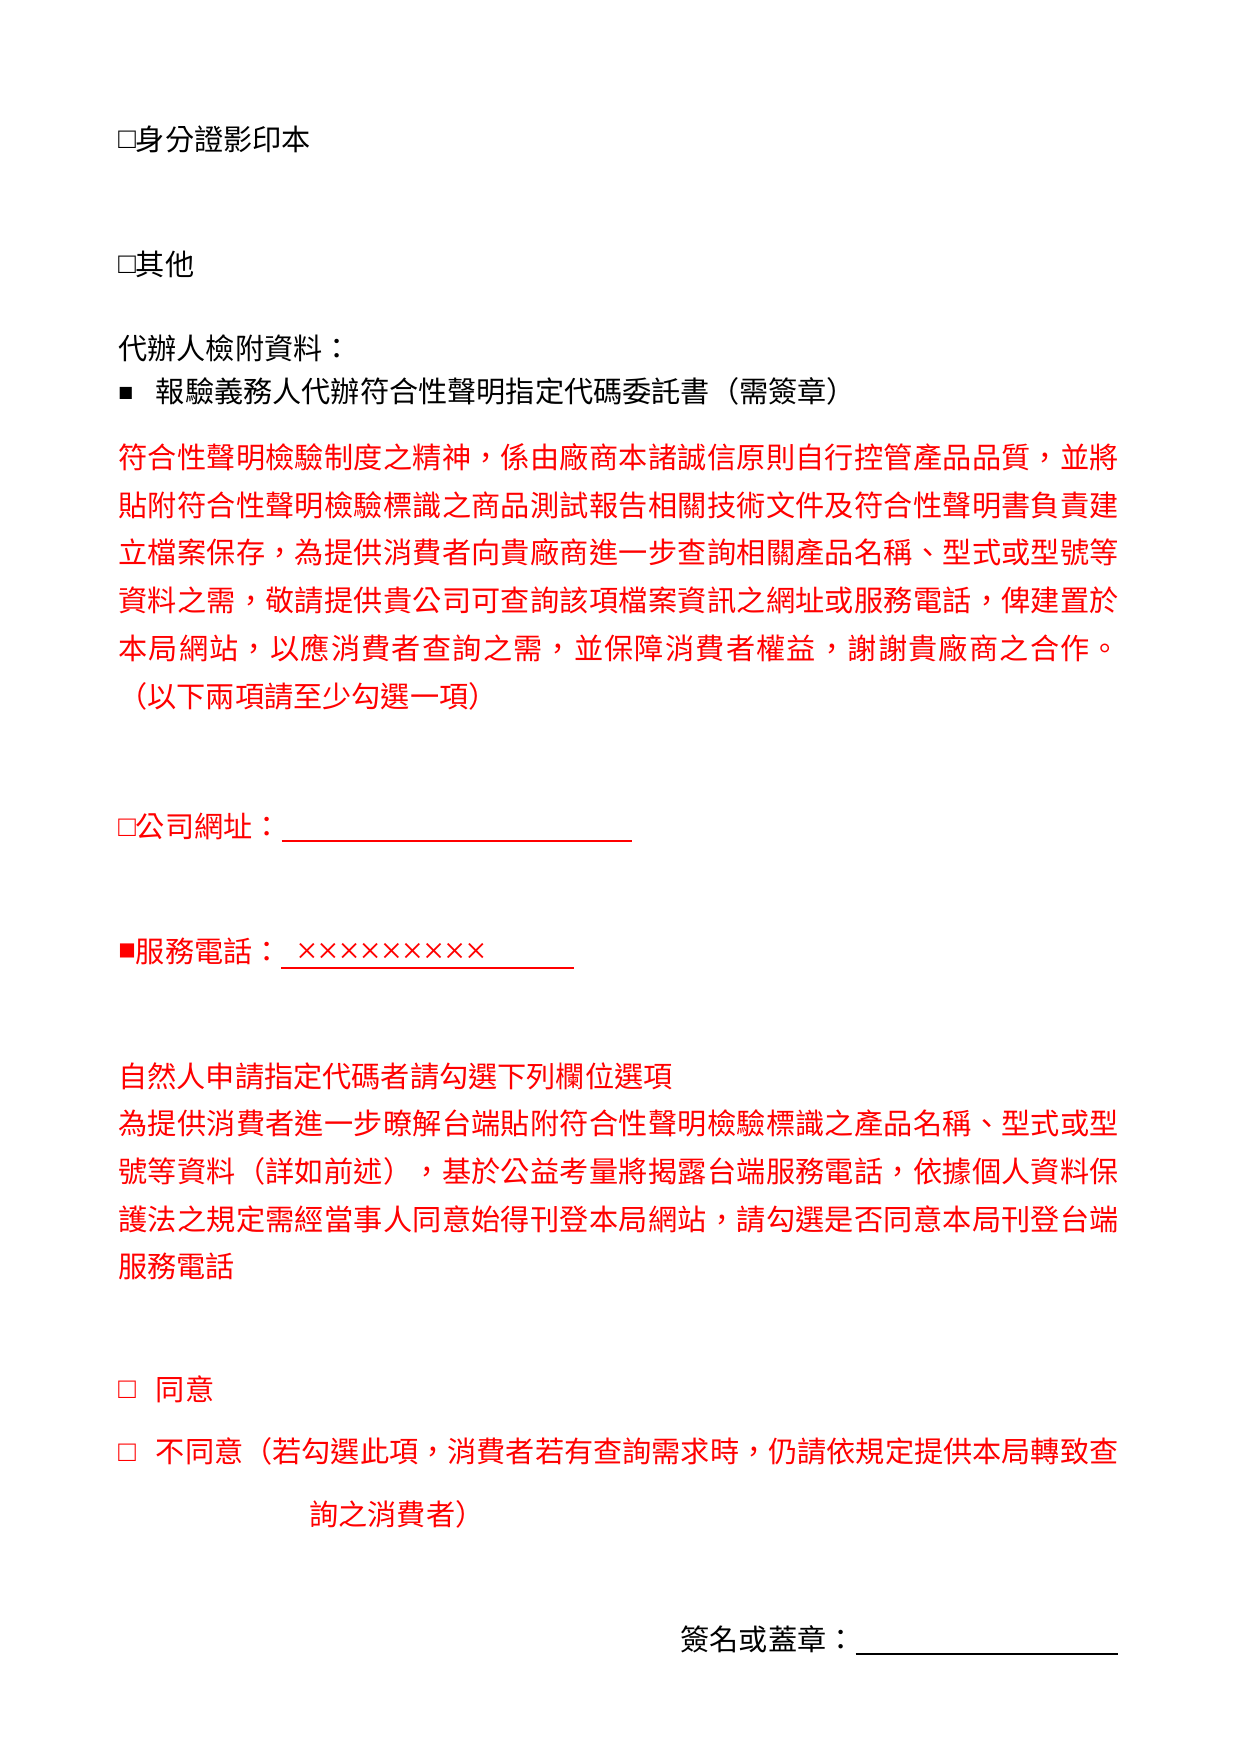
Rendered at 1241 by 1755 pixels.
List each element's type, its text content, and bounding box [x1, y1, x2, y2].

list 不同意（若勾選此項，消費者若有查詢需求時，仍請依規定提供本局轉致查詢之消費者） [118, 1408, 1122, 1533]
text 符合性聲明檢驗制度之精神，係由廠商本諸誠信原則自行控管產品品質，並將貼附符合性聲明檢驗標識之商品測試報告相關技術文件及符合性聲明書負責建立檔案保存，為提供消費者向貴廠商進一步查詢相關產品名稱、型式或型號等資料之需，敬請提供貴公司可查詢該項檔案資訊之網址或服務電話，俾建置於本局網站，以應消費者查詢之需，並保障消費者權益，謝謝貴廠商之合作。（以下兩項請至少勾選一項） [118, 430, 1122, 717]
text 簽名或蓋章： [118, 1596, 1122, 1658]
text □其他 [118, 221, 1122, 283]
list 報驗義務人代辦符合性聲明指定代碼委託書（需簽章） [118, 369, 1122, 411]
text 為提供消費者進一步暸解台端貼附符合性聲明檢驗標識之產品名稱、型式或型號等資料（詳如前述），基於公益考量將揭露台端服務電話，依據個人資料保護法之規定需經當事人同意始得刊登本局網站，請勾選是否同意本局刊登台端服務電話 [118, 1096, 1122, 1287]
text ■服務電話： ××××××××× [118, 908, 1122, 971]
list 同意 [118, 1346, 1122, 1408]
text □身分證影印本 [118, 96, 1122, 158]
text 代辦人檢附資料： [118, 321, 1122, 369]
text 自然人申請指定代碼者請勾選下列欄位選項 [118, 1033, 1122, 1096]
text □公司網址： [118, 783, 1122, 846]
